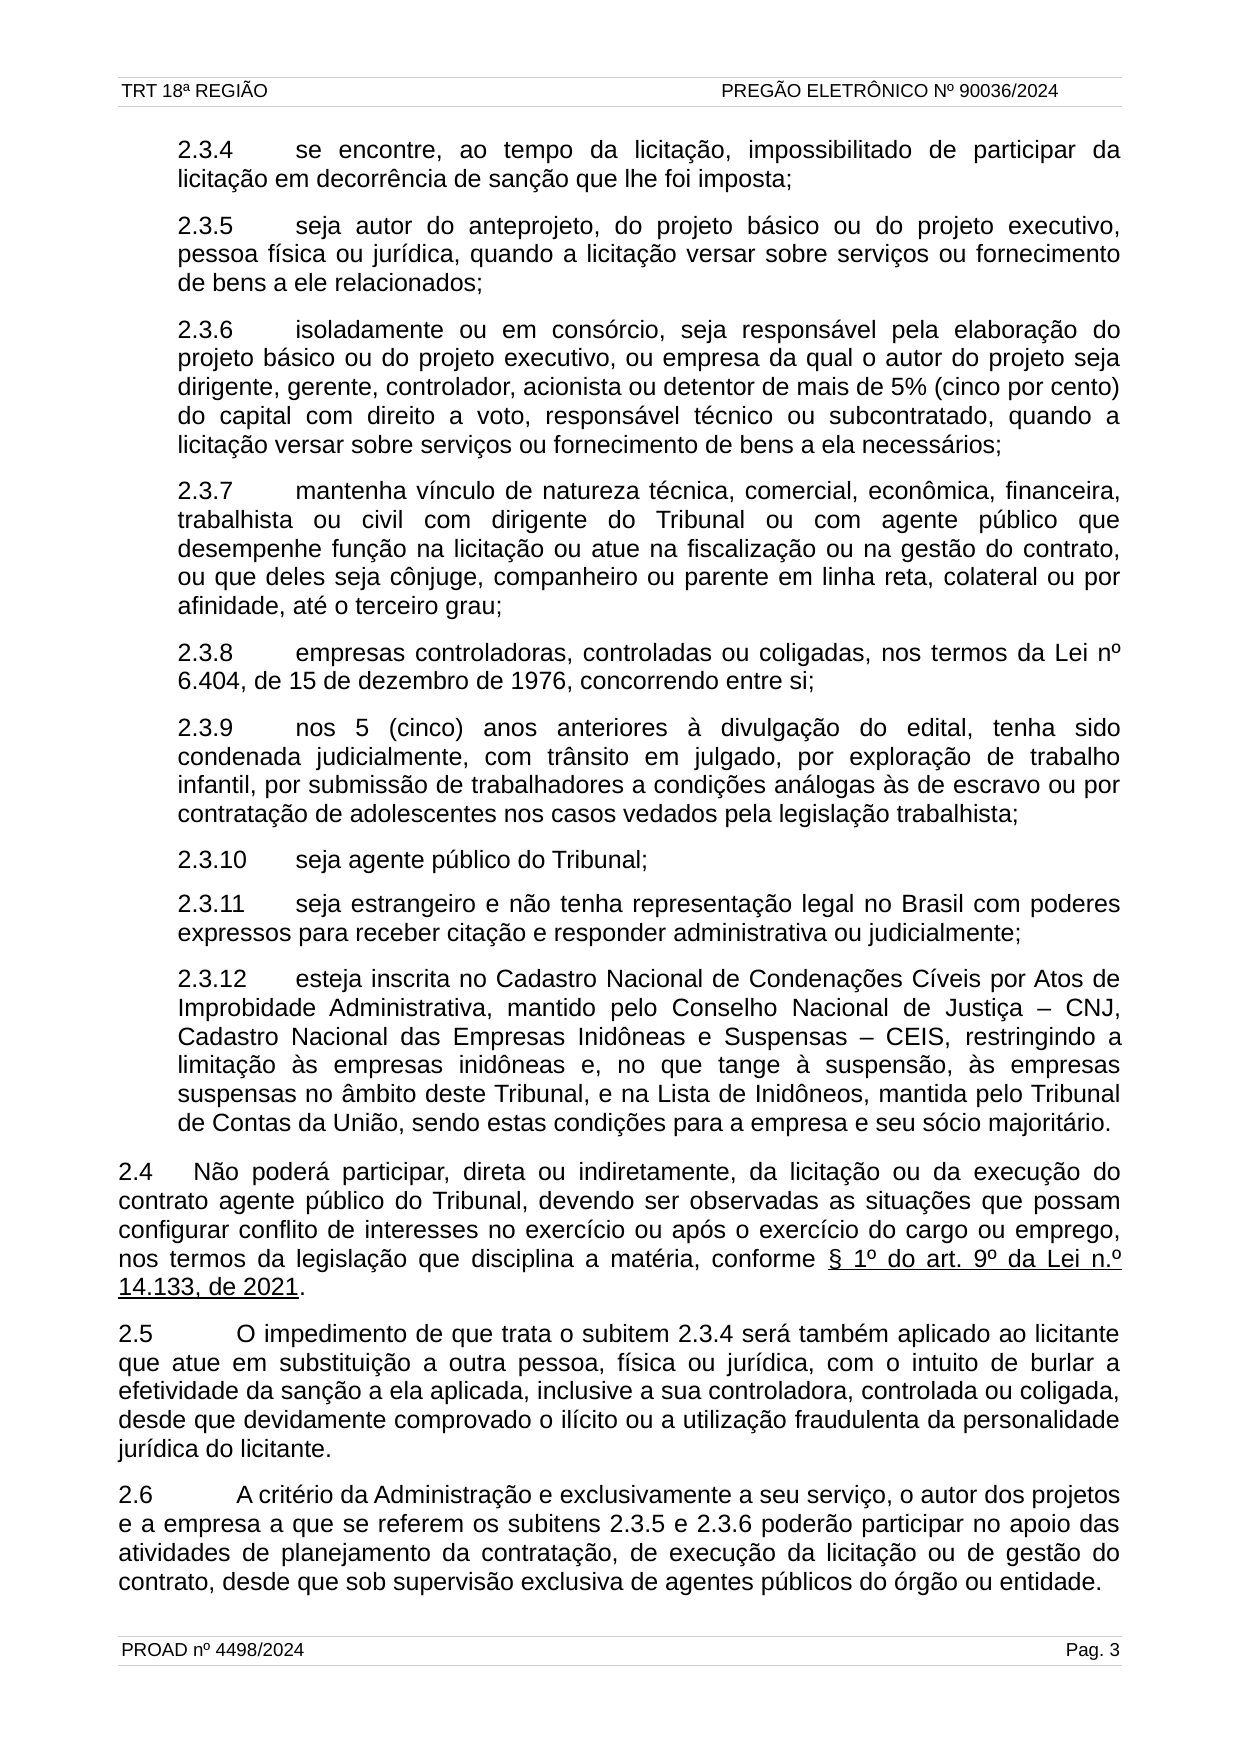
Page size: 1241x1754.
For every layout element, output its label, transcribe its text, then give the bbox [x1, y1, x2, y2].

text 2.3.12 esteja inscrita no Cadastro Nacional de Condenações Cíveis por Atos de Improbidade Administrativa, mantido pelo Conselho Nacional de Justiça – CNJ, Cadastro Nacional das Empresas Inidôneas e Suspensas – CEIS, restringindo a limitação às empresas inidôneas e, no que tange à suspensão, às empresas suspensas no âmbito deste Tribunal, e na Lista de Inidôneos, mantida pelo Tribunal de Contas da União, sendo estas condições para a empresa e seu sócio majoritário. [177, 964, 1122, 1137]
text 2.3.7 mantenha vínculo de natureza técnica, comercial, econômica, financeira, trabalhista ou civil com dirigente do Tribunal ou com agente público que desempenhe função na licitação ou atue na fiscalização ou na gestão do contrato, ou que deles seja cônjuge, companheiro ou parente em linha reta, colateral ou por afinidade, até o terceiro grau; [177, 476, 1122, 620]
text 2.3.4 se encontre, ao tempo da licitação, impossibilitado de participar da licitação em decorrência de sanção que lhe foi imposta; [177, 136, 1122, 193]
text 2.3.10 seja agente público do Tribunal; [177, 846, 1122, 874]
text 2.3.11 seja estrangeiro e não tenha representação legal no Brasil com poderes expressos para receber citação e responder administrativa ou judicialmente; [177, 889, 1122, 947]
text 2.3.5 seja autor do anteprojeto, do projeto básico ou do projeto executivo, pessoa física ou jurídica, quando a licitação versar sobre serviços ou fornecimento de bens a ele relacionados; [177, 211, 1122, 297]
text 2.5 O impedimento de que trata o subitem 2.3.4 será também aplicado ao licitante que atue em substituição a outra pessoa, física ou jurídica, com o intuito de burlar a efetividade da sanção a ela aplicada, inclusive a sua controladora, controlada ou coligada, desde que devidamente comprovado o ilícito ou a utilização fraudulenta da personalidade jurídica do licitante. [118, 1319, 1122, 1463]
text 2.3.6 isoladamente ou em consórcio, seja responsável pela elaboração do projeto básico ou do projeto executivo, ou empresa da qual o autor do projeto seja dirigente, gerente, controlador, acionista ou detentor de mais de 5% (cinco por cento) do capital com direito a voto, responsável técnico ou subcontratado, quando a licitação versar sobre serviços ou fornecimento de bens a ela necessários; [177, 315, 1122, 458]
text 2.3.9 nos 5 (cinco) anos anteriores à divulgação do edital, tenha sido condenada judicialmente, com trânsito em julgado, por exploração de trabalho infantil, por submissão de trabalhadores a condições análogas às de escravo ou por contratação de adolescentes nos casos vedados pela legislação trabalhista; [177, 713, 1122, 828]
text 2.6 A critério da Administração e exclusivamente a seu serviço, o autor dos projetos e a empresa a que se referem os subitens 2.3.5 e 2.3.6 poderão participar no apoio das atividades de planejamento da contratação, de execução da licitação ou de gestão do contrato, desde que sob supervisão exclusiva de agentes públicos do órgão ou entidade. [118, 1480, 1122, 1595]
text 2.4 Não poderá participar, direta ou indiretamente, da licitação ou da execução do contrato agente público do Tribunal, devendo ser observadas as situações que possam configurar conflito de interesses no exercício ou após o exercício do cargo ou emprego, nos termos da legislação que disciplina a matéria, conforme § 1º do art. 9º da Lei n.º 14.133, de 2021. [118, 1157, 1122, 1301]
text 2.3.8 empresas controladoras, controladas ou coligadas, nos termos da Lei nº 6.404, de 15 de dezembro de 1976, concorrendo entre si; [177, 638, 1122, 695]
